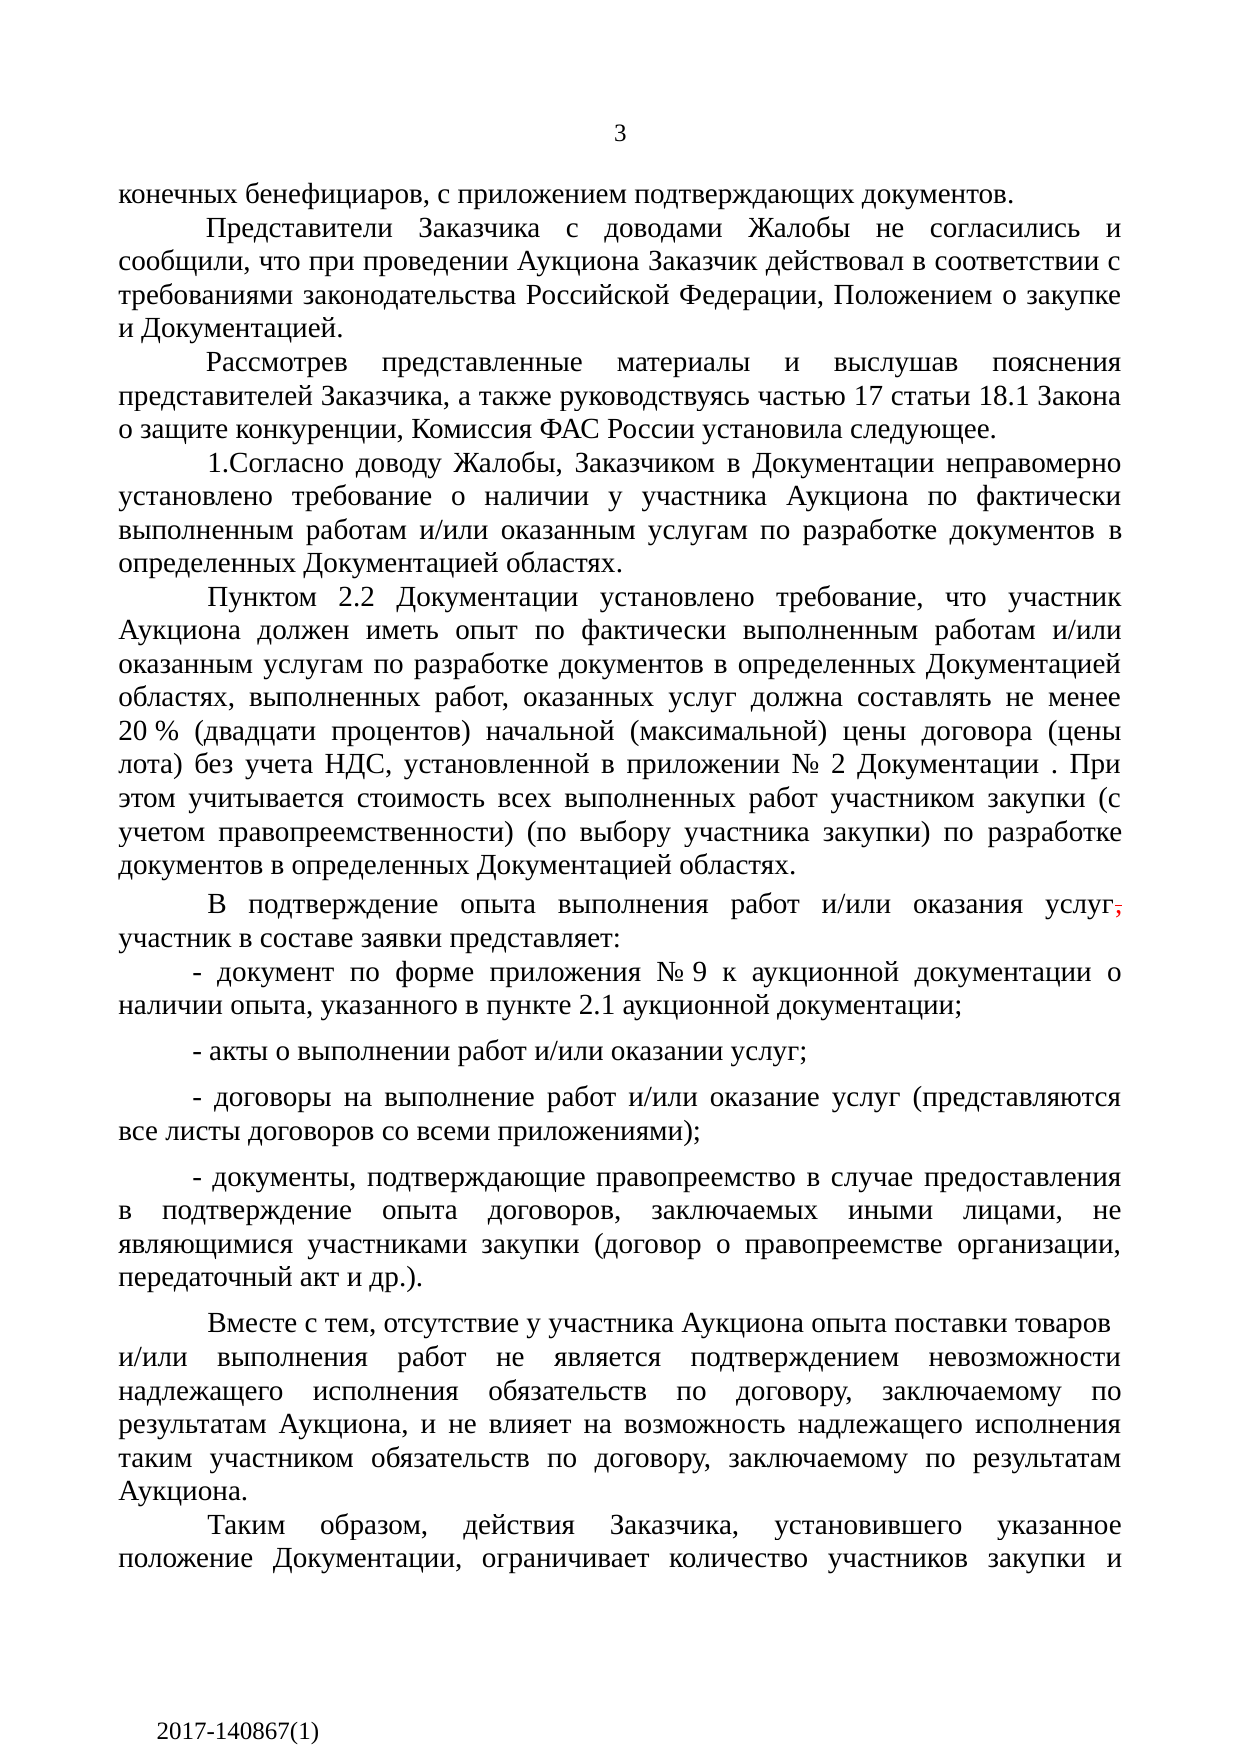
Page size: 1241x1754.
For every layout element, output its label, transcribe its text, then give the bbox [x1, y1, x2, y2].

text - договоры на выполнение работ и/или оказание услуг (представляются все листы договоров со всеми приложениями); [118, 1079, 1122, 1146]
text 1.Согласно доводу Жалобы, Заказчиком в Документации неправомерно установлено требование о наличии у участника Аукциона по фактически выполненным работам и/или оказанным услугам по разработке документов в определенных Документацией областях. [118, 445, 1122, 579]
text В подтверждение опыта выполнения работ и/или оказания услуг, участник в составе заявки представляет: [118, 887, 1122, 954]
text конечных бенефициаров, с приложением подтверждающих документов. [118, 176, 1122, 210]
text Таким образом, действия Заказчика, установившего указанное положение Документации, ограничивает количество участников закупки и [118, 1507, 1122, 1574]
text - документы, подтверждающие правопреемство в случае предоставления в подтверждение опыта договоров, заключаемых иными лицами, не являющимися участниками закупки (договор о правопреемстве организации, передаточный акт и др.). [118, 1159, 1122, 1293]
text Представители Заказчика с доводами Жалобы не согласились и сообщили, что при проведении Аукциона Заказчик действовал в соответствии с требованиями законодательства Российской Федерации, Положением о закупке и Документацией. [118, 210, 1122, 344]
text - документ по форме приложения № 9 к аукционной документации о наличии опыта, указанного в пункте 2.1 аукционной документации; [118, 954, 1122, 1021]
text Рассмотрев представленные материалы и выслушав пояснения представителей Заказчика, а также руководствуясь частью 17 статьи 18.1 Закона о защите конкуренции, Комиссия ФАС России установила следующее. [118, 344, 1122, 445]
text - акты о выполнении работ и/или оказании услуг; [118, 1033, 1122, 1067]
text Пунктом 2.2 Документации установлено требование, что участник Аукциона должен иметь опыт по фактически выполненным работам и/или оказанным услугам по разработке документов в определенных Документацией областях, выполненных работ, оказанных услуг должна составлять не менее 20 % (двадцати процентов) начальной (максимальной) цены договора (цены лота) без учета НДС, установленной в приложении № 2 Документации . При этом учитывается стоимость всех выполненных работ участником закупки (с учетом правопреемственности) (по выбору участника закупки) по разработке документов в определенных Документацией областях. [118, 579, 1122, 881]
text Вместе с тем, отсутствие у участника Аукциона опыта поставки товаров [118, 1306, 1122, 1339]
text и/или выполнения работ не является подтверждением невозможности надлежащего исполнения обязательств по договору, заключаемому по результатам Аукциона, и не влияет на возможность надлежащего исполнения таким участником обязательств по договору, заключаемому по результатам Аукциона. [118, 1339, 1122, 1507]
